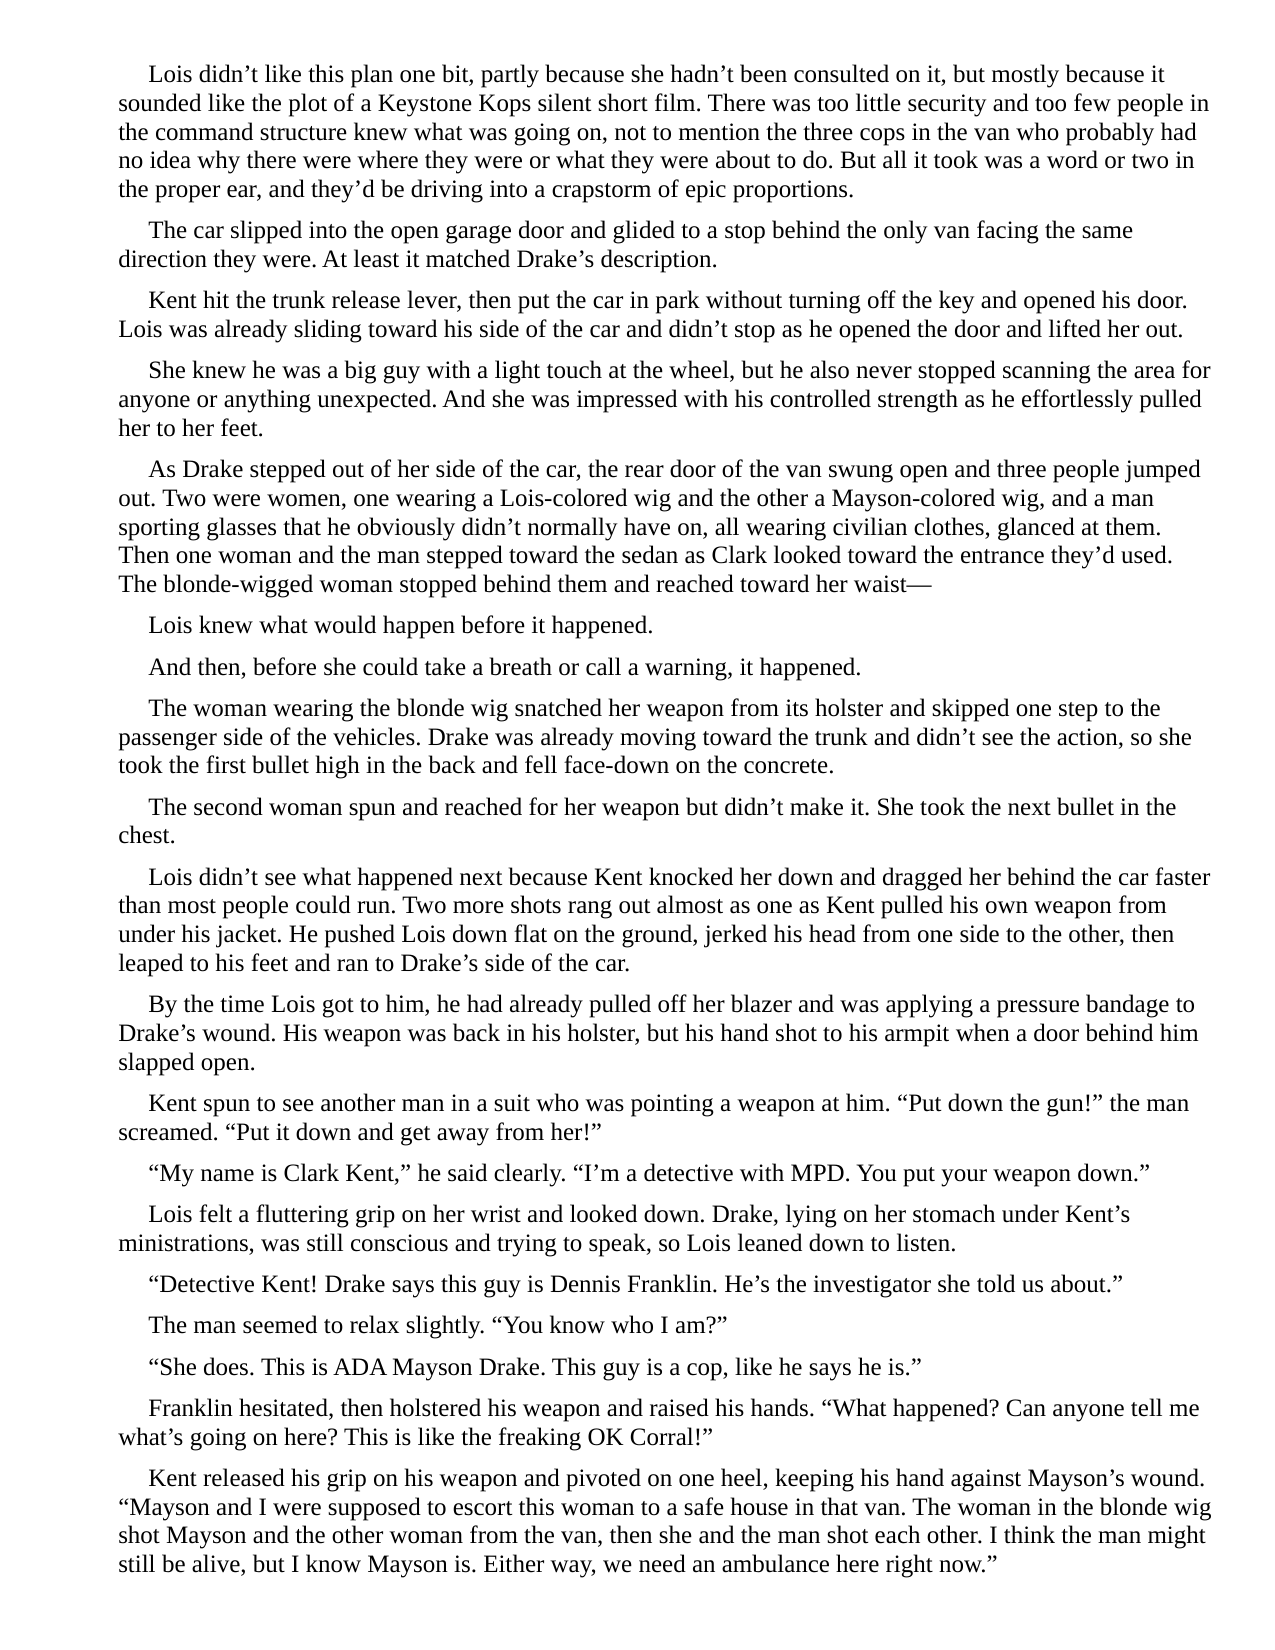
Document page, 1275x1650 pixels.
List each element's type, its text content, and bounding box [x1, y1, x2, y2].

text Lois knew what would happen before it happened. [118, 610, 1216, 639]
text The man seemed to relax slightly. “You know who I am?” [118, 1310, 1216, 1339]
text The second woman spun and reached for her weapon but didn’t make it. She took the next bullet in the chest. [118, 792, 1216, 849]
text “My name is Clark Kent,” he said clearly. “I’m a detective with MPD. You put your weapon down.” [118, 1158, 1216, 1187]
text Lois didn’t like this plan one bit, partly because she hadn’t been consulted on it, but mostly because it sounded like the plot of a Keystone Kops silent short film. There was too little security and too few people in the command structure knew what was going on, not to mention the three cops in the van who probably had no idea why there were where they were or what they were about to do. But all it took was a word or two in the proper ear, and they’d be driving into a crapstorm of epic proportions. [118, 59, 1216, 203]
text And then, before she could take a breath or call a warning, it happened. [118, 652, 1216, 680]
text “Detective Kent! Drake says this guy is Dennis Franklin. He’s the investigator she told us about.” [118, 1269, 1216, 1298]
text As Drake stepped out of her side of the car, the rear door of the van swung open and three people jumped out. Two were women, one wearing a Lois-colored wig and the other a Mayson-colored wig, and a man sporting glasses that he obviously didn’t normally have on, all wearing civilian clothes, glanced at them. Then one woman and the man stepped toward the sedan as Clark looked toward the entrance they’d used. The blonde-wigged woman stopped behind them and reached toward her waist— [118, 454, 1216, 598]
text Kent spun to see another man in a suit who was pointing a weapon at him. “Put down the gun!” the man screamed. “Put it down and get away from her!” [118, 1088, 1216, 1145]
text The car slipped into the open garage door and glided to a stop behind the only van facing the same direction they were. At least it matched Drake’s description. [118, 215, 1216, 273]
text Franklin hesitated, then holstered his weapon and raised his hands. “What happened? Can anyone tell me what’s going on here? This is like the freaking OK Corral!” [118, 1393, 1216, 1450]
text The woman wearing the blonde wig snatched her weapon from its holster and skipped one step to the passenger side of the vehicles. Drake was already moving toward the trunk and didn’t see the action, so she took the first bullet high in the back and fell face-down on the concrete. [118, 693, 1216, 779]
text “She does. This is ADA Mayson Drake. This guy is a cop, like he says he is.” [118, 1352, 1216, 1380]
text Kent hit the trunk release lever, then put the car in park without turning off the key and opened his door. Lois was already sliding toward his side of the car and didn’t stop as he opened the door and lifted her out. [118, 285, 1216, 343]
text She knew he was a big guy with a light touch at the wheel, but he also never stopped scanning the area for anyone or anything unexpected. And she was impressed with his controlled strength as he effortlessly pulled her to her feet. [118, 355, 1216, 442]
text Kent released his grip on his weapon and pivoted on one heel, keeping his hand against Mayson’s wound. “Mayson and I were supposed to escort this woman to a safe house in that van. The woman in the blonde wig shot Mayson and the other woman from the van, then she and the man shot each other. I think the man might still be alive, but I know Mayson is. Either way, we need an ambulance here right now.” [118, 1463, 1216, 1578]
text Lois felt a fluttering grip on her wrist and looked down. Drake, lying on her stomach under Kent’s ministrations, was still conscious and trying to speak, so Lois leaned down to listen. [118, 1199, 1216, 1257]
text Lois didn’t see what happened next because Kent knocked her down and dragged her behind the car faster than most people could run. Two more shots rang out almost as one as Kent pulled his own weapon from under his jacket. He pushed Lois down flat on the ground, jerked his head from one side to the other, then leaped to his feet and ran to Drake’s side of the car. [118, 862, 1216, 977]
text By the time Lois got to him, he had already pulled off her blazer and was applying a pressure bandage to Drake’s wound. His weapon was back in his holster, but his hand shot to his armpit when a door behind him slapped open. [118, 989, 1216, 1075]
